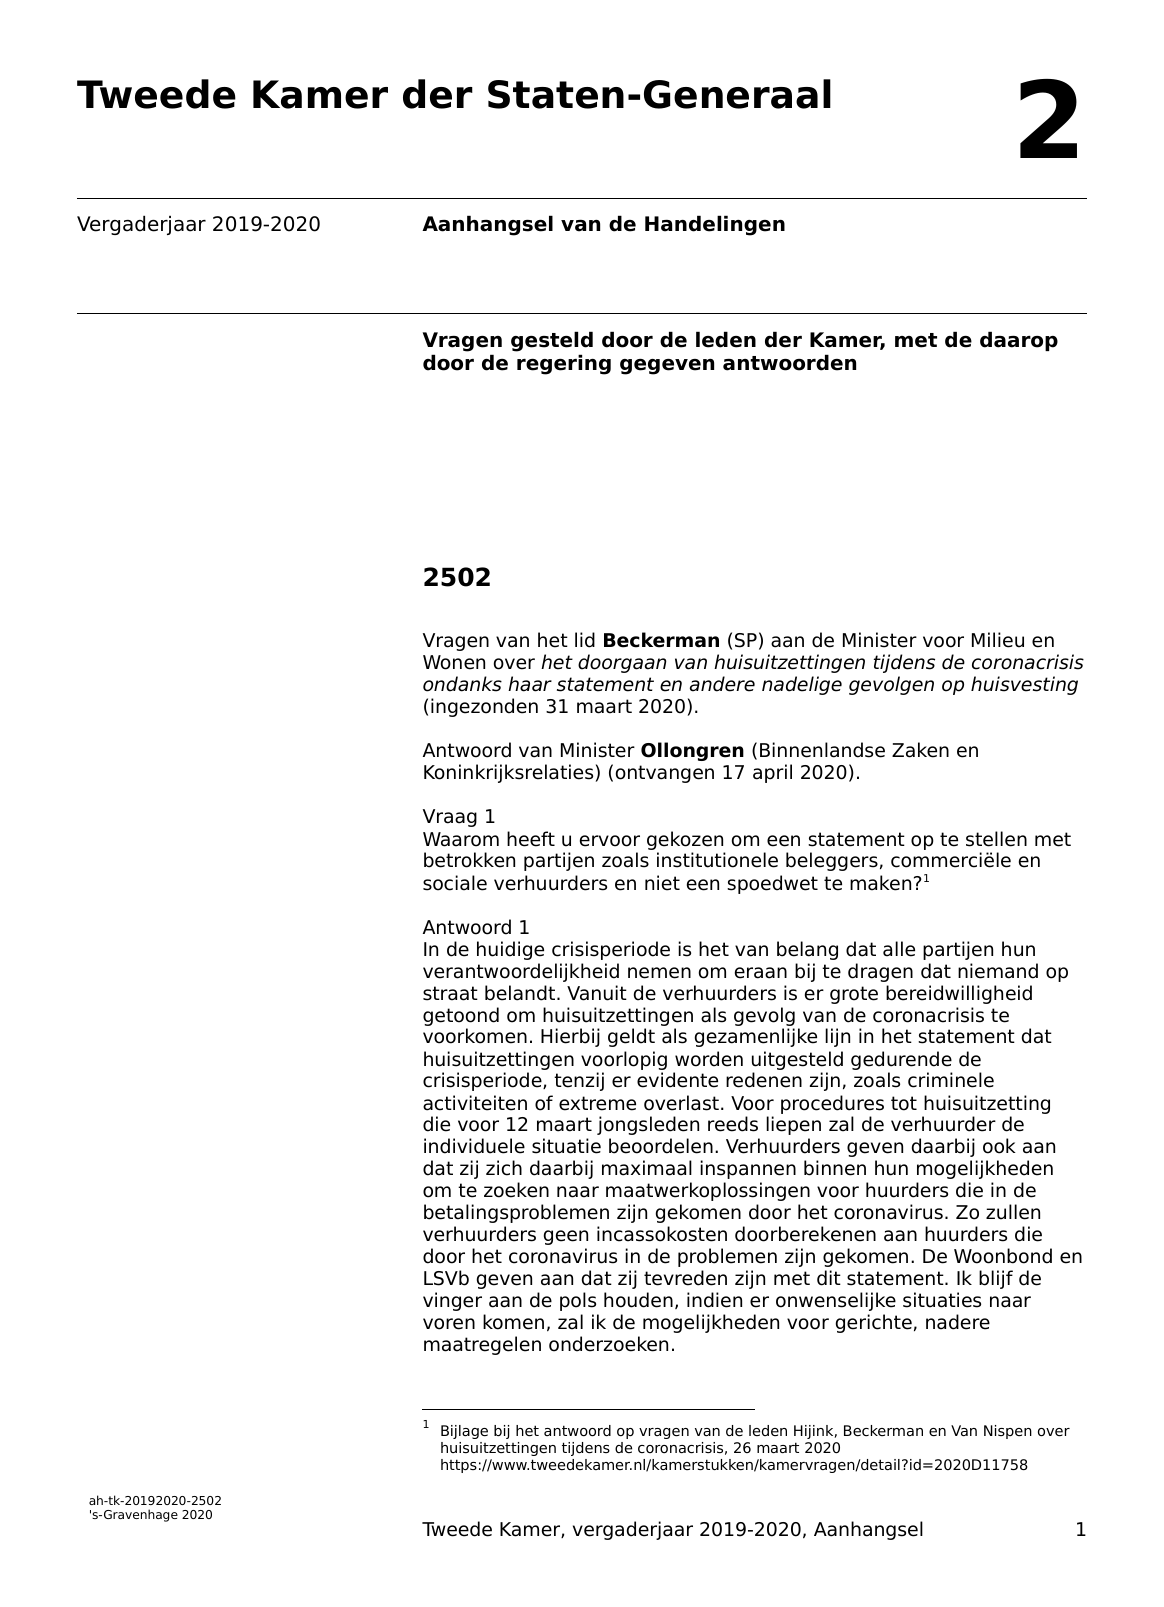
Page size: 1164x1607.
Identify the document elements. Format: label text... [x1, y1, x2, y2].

text Bijlage bij het antwoord op vragen van de leden Hijink, Beckerman en Van Nispen over huisuitzettingen tijdens de coronacrisis, 26 maart 2020 https://www.tweedekamer.nl/kamerstukken/kamervragen/detail?id=2020D11758 [422, 1418, 1087, 1474]
table_header Tweede Kamer der Staten-Generaal [77, 59, 886, 198]
table_cell Aanhangsel van de Handelingen [422, 199, 1087, 313]
text Vraag 1 [422, 806, 1087, 828]
text 2502 [422, 563, 1087, 592]
text In de huidige crisisperiode is het van belang dat alle partijen hun verantwoordelijkheid nemen om eraan bij te dragen dat niemand op straat belandt. Vanuit de verhuurders is er grote bereidwilligheid getoond om huisuitzettingen als gevolg van de coronacrisis te voorkomen. Hierbij geldt als gezamenlijke lijn in het statement dat huisuitzettingen voorlopig worden uitgesteld gedurende de crisisperiode, tenzij er evidente redenen zijn, zoals criminele activiteiten of extreme overlast. Voor procedures tot huisuitzetting die voor 12 maart jongsleden reeds liepen zal de verhuurder de individuele situatie beoordelen. Verhuurders geven daarbij ook aan dat zij zich daarbij maximaal inspannen binnen hun mogelijkheden om te zoeken naar maatwerkoplossingen voor huurders die in de betalingsproblemen zijn gekomen door het coronavirus. Zo zullen verhuurders geen incassokosten doorberekenen aan huurders die door het coronavirus in de problemen zijn gekomen. De Woonbond en LSVb geven aan dat zij tevreden zijn met dit statement. Ik blijf de vinger aan de pols houden, indien er onwenselijke situaties naar voren komen, zal ik de mogelijkheden voor gerichte, nadere maatregelen onderzoeken. [422, 938, 1087, 1356]
table_cell Vragen gesteld door de leden der Kamer, met de daarop door de regering gegeven antwoorden [422, 314, 1087, 375]
text Vragen van het lid Beckerman (SP) aan de Minister voor Milieu en Wonen over het doorgaan van huisuitzettingen tijdens de coronacrisis ondanks haar statement en andere nadelige gevolgen op huisvesting (ingezonden 31 maart 2020). [422, 630, 1087, 718]
text Waarom heeft u ervoor gekozen om een statement op te stellen met betrokken partijen zoals institutionele beleggers, commerciële en sociale verhuurders en niet een spoedwet te maken? [422, 828, 1087, 894]
table_cell [77, 314, 422, 375]
text 's-Gravenhage 2020 [88, 1508, 323, 1522]
table_header 2 [886, 59, 1087, 198]
text Antwoord 1 [422, 917, 1087, 938]
text ah-tk-20192020-2502 [88, 1494, 323, 1508]
table_cell Vergaderjaar 2019-2020 [77, 199, 422, 313]
text Antwoord van Minister Ollongren (Binnenlandse Zaken en Koninkrijksrelaties) (ontvangen 17 april 2020). [422, 740, 1087, 784]
